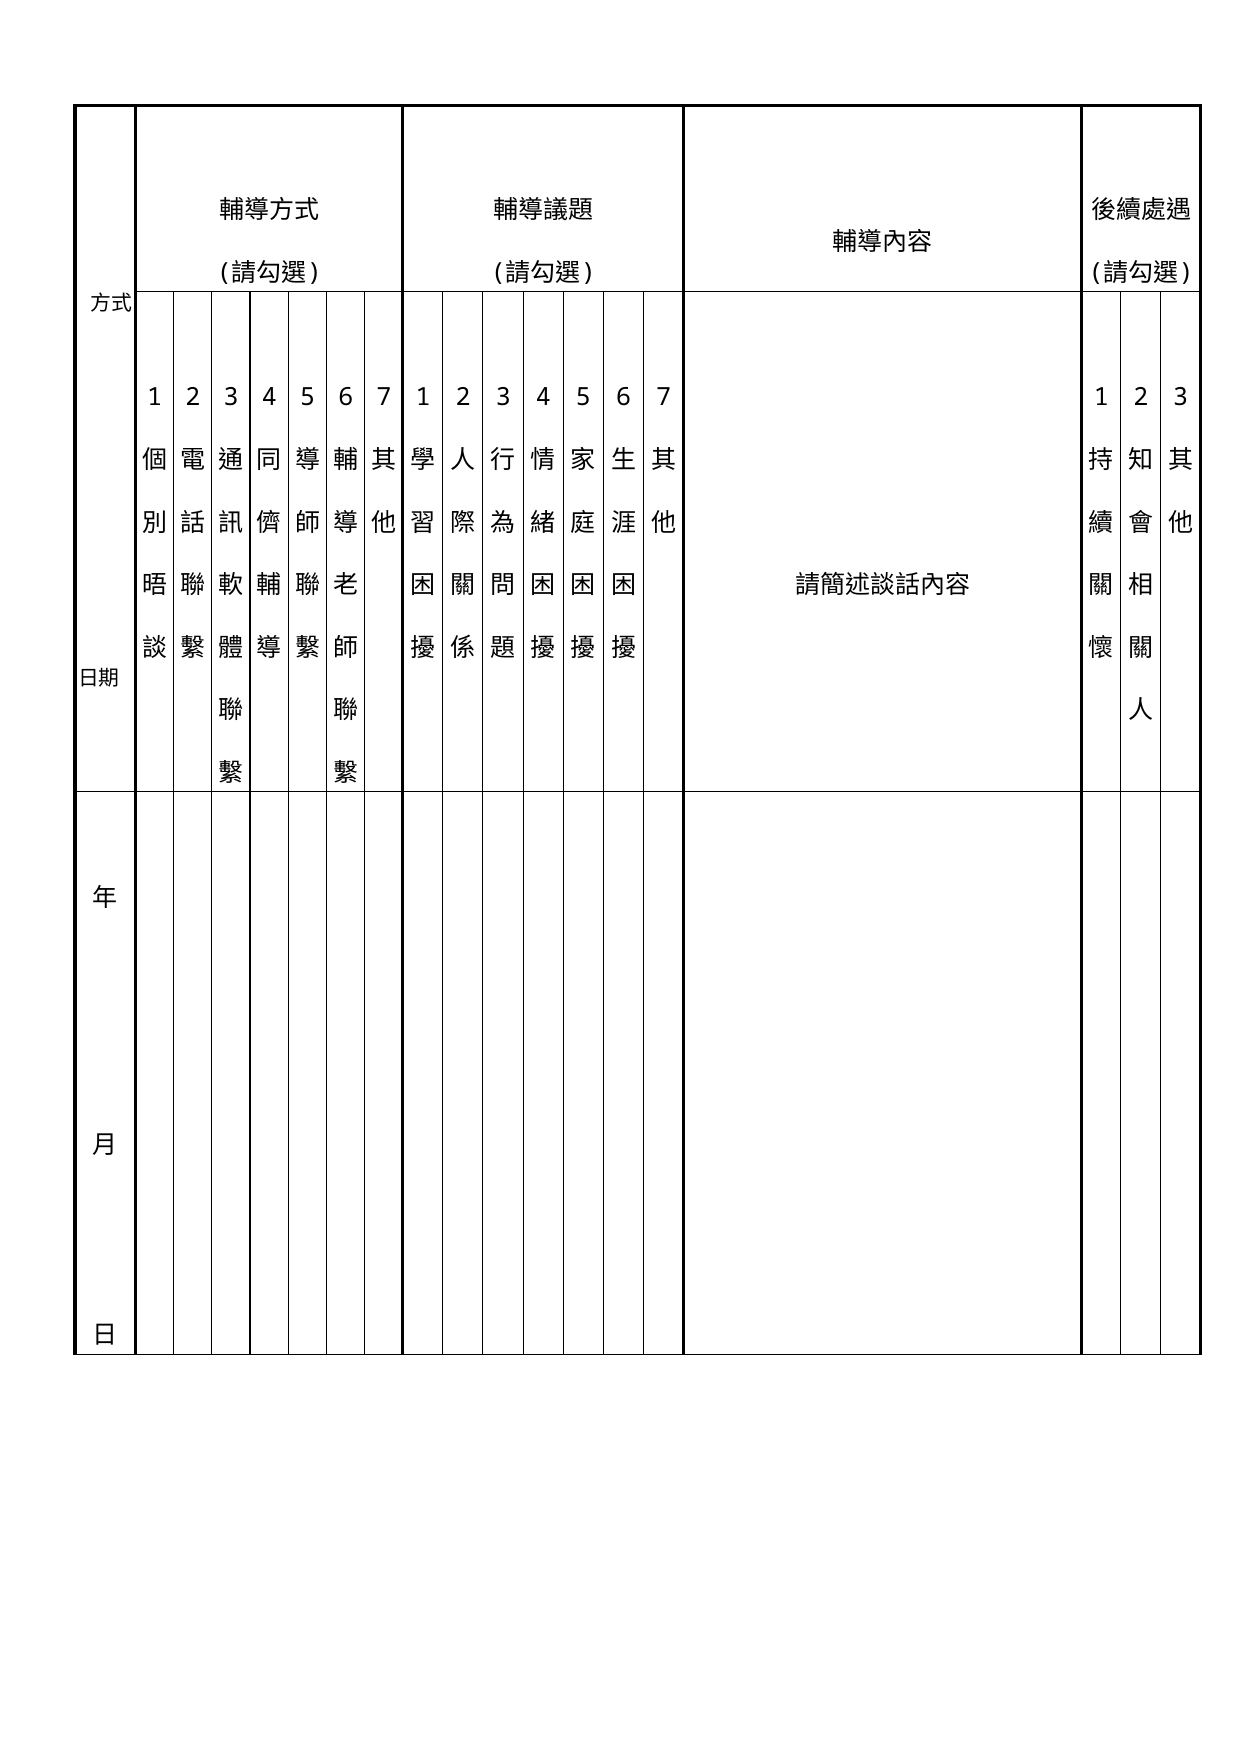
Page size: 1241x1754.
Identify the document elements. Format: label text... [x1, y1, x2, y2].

table_header 後續處遇 (請勾選) [1083, 107, 1199, 291]
table_header 輔導內容 [685, 107, 1080, 291]
table_cell [443, 792, 482, 1354]
table_cell [327, 792, 364, 1354]
table_header 輔導議題 (請勾選) [404, 107, 682, 291]
table_cell 6輔導老師聯繫 [327, 292, 364, 791]
table_cell 1個別晤談 [137, 292, 173, 791]
table_cell [483, 792, 523, 1354]
table_cell [404, 792, 442, 1354]
table_cell 5導師聯繫 [289, 292, 326, 791]
table_cell 1學習困擾 [404, 292, 442, 791]
table_cell 5家庭困擾 [564, 292, 603, 791]
table_cell 4情緒困擾 [524, 292, 563, 791]
table_header 輔導方式 (請勾選) [137, 107, 401, 291]
table_cell [1161, 792, 1199, 1354]
table_cell 6生涯困擾 [604, 292, 643, 791]
table_cell [365, 792, 401, 1354]
table_cell 4同儕輔導 [251, 292, 288, 791]
table_cell [174, 792, 211, 1354]
table_cell 3其他 [1161, 292, 1199, 791]
table_cell [644, 792, 682, 1354]
table_cell 1持續關懷 [1083, 292, 1120, 791]
table_cell 3行為問題 [483, 292, 523, 791]
table_cell 7其他 [644, 292, 682, 791]
table_cell 3通訊軟體聯繫 [212, 292, 249, 791]
table_cell [289, 792, 326, 1354]
table_cell 2知會相關人 [1121, 292, 1160, 791]
table_cell 2電話聯繫 [174, 292, 211, 791]
table_cell 7其他 [365, 292, 401, 791]
table_cell 2人際關係 [443, 292, 482, 791]
table_cell [1121, 792, 1160, 1354]
table_cell 年 月 日 [77, 792, 134, 1354]
table_cell [137, 792, 173, 1354]
table_cell [212, 792, 249, 1354]
table_cell [1083, 792, 1120, 1354]
table_cell 請簡述談話內容 [685, 292, 1080, 791]
table_cell [251, 792, 288, 1354]
table_cell [564, 792, 603, 1354]
table_cell [604, 792, 643, 1354]
table_cell [524, 792, 563, 1354]
table_header 方式 日期 [77, 107, 134, 791]
table_cell [685, 792, 1080, 1354]
